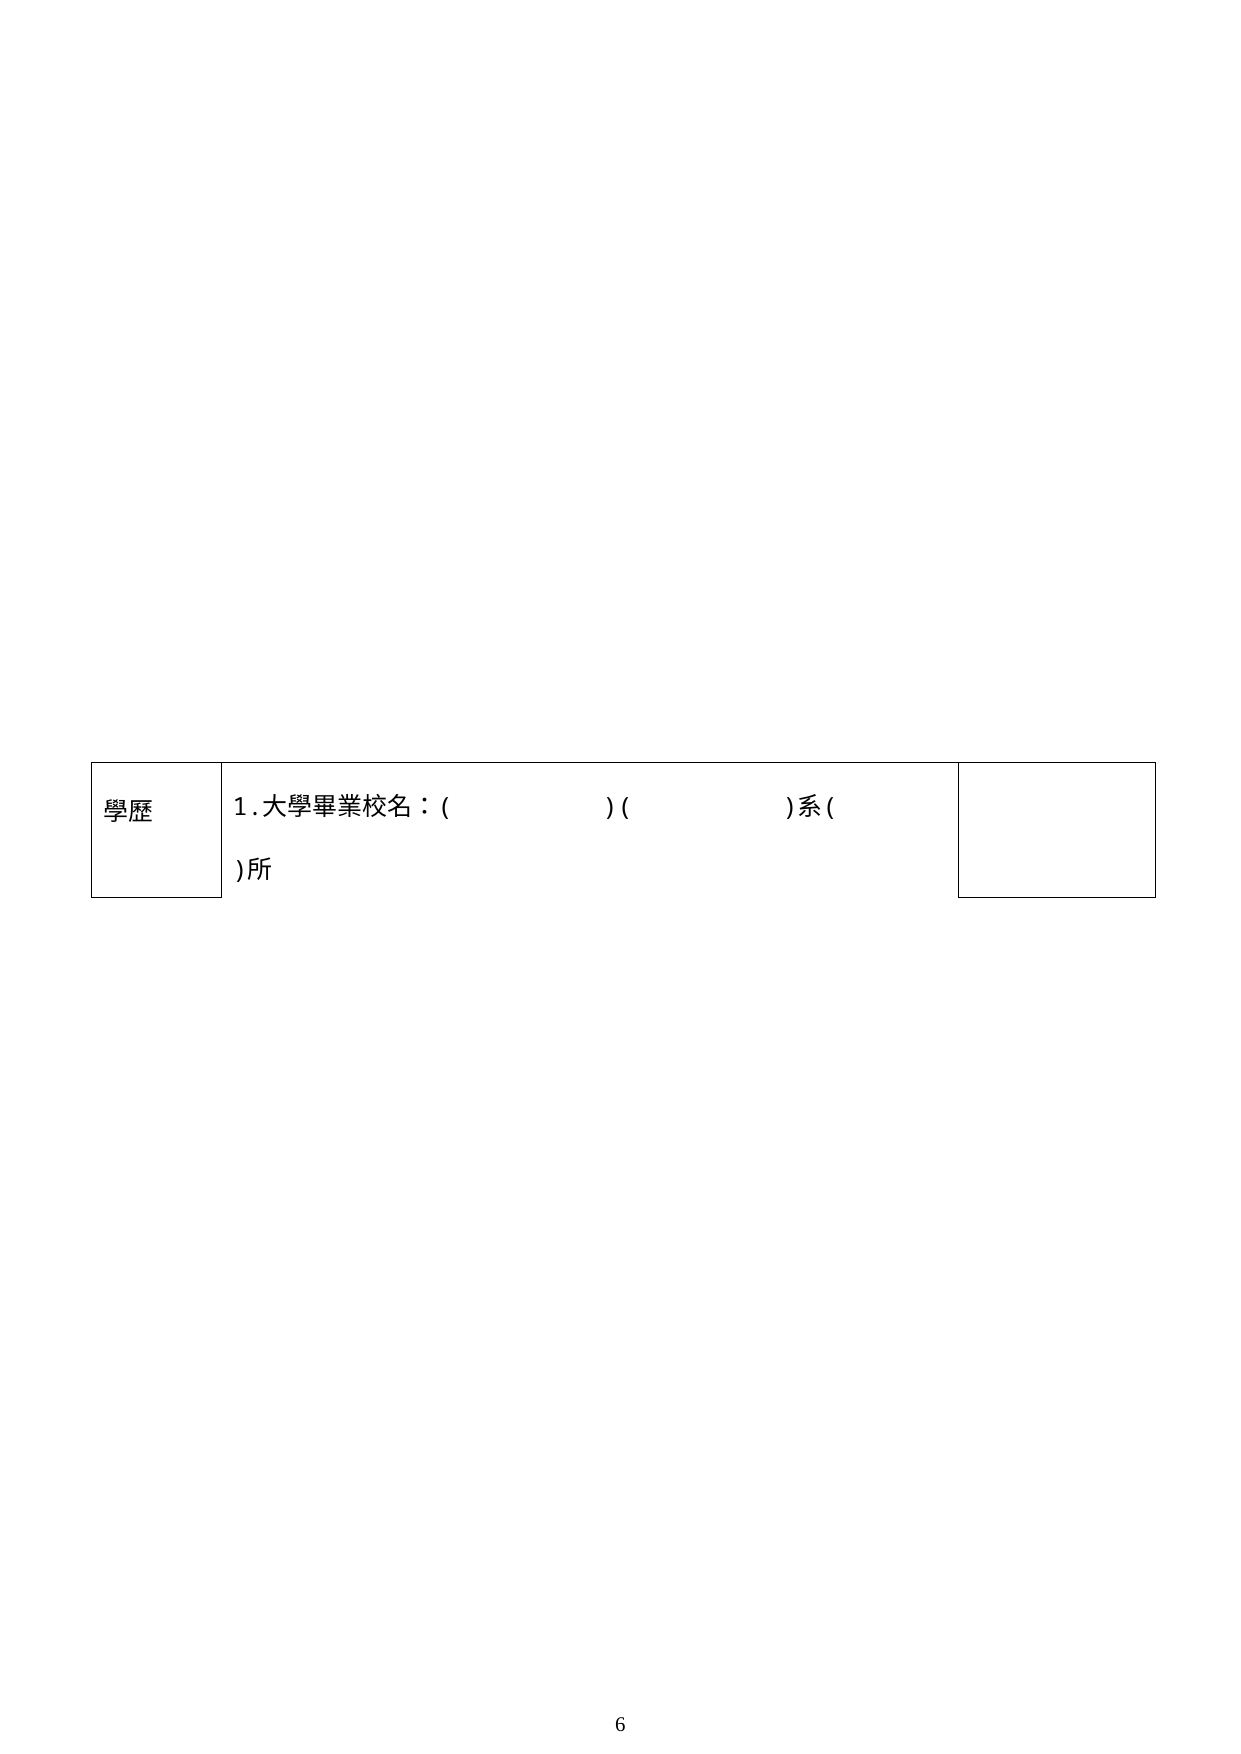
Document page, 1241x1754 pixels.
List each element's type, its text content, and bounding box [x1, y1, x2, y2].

table_cell 1.大學畢業校名：( )( )系( )所 [222, 763, 958, 897]
table_cell 學歷 [92, 763, 221, 897]
table_cell [959, 763, 1155, 897]
